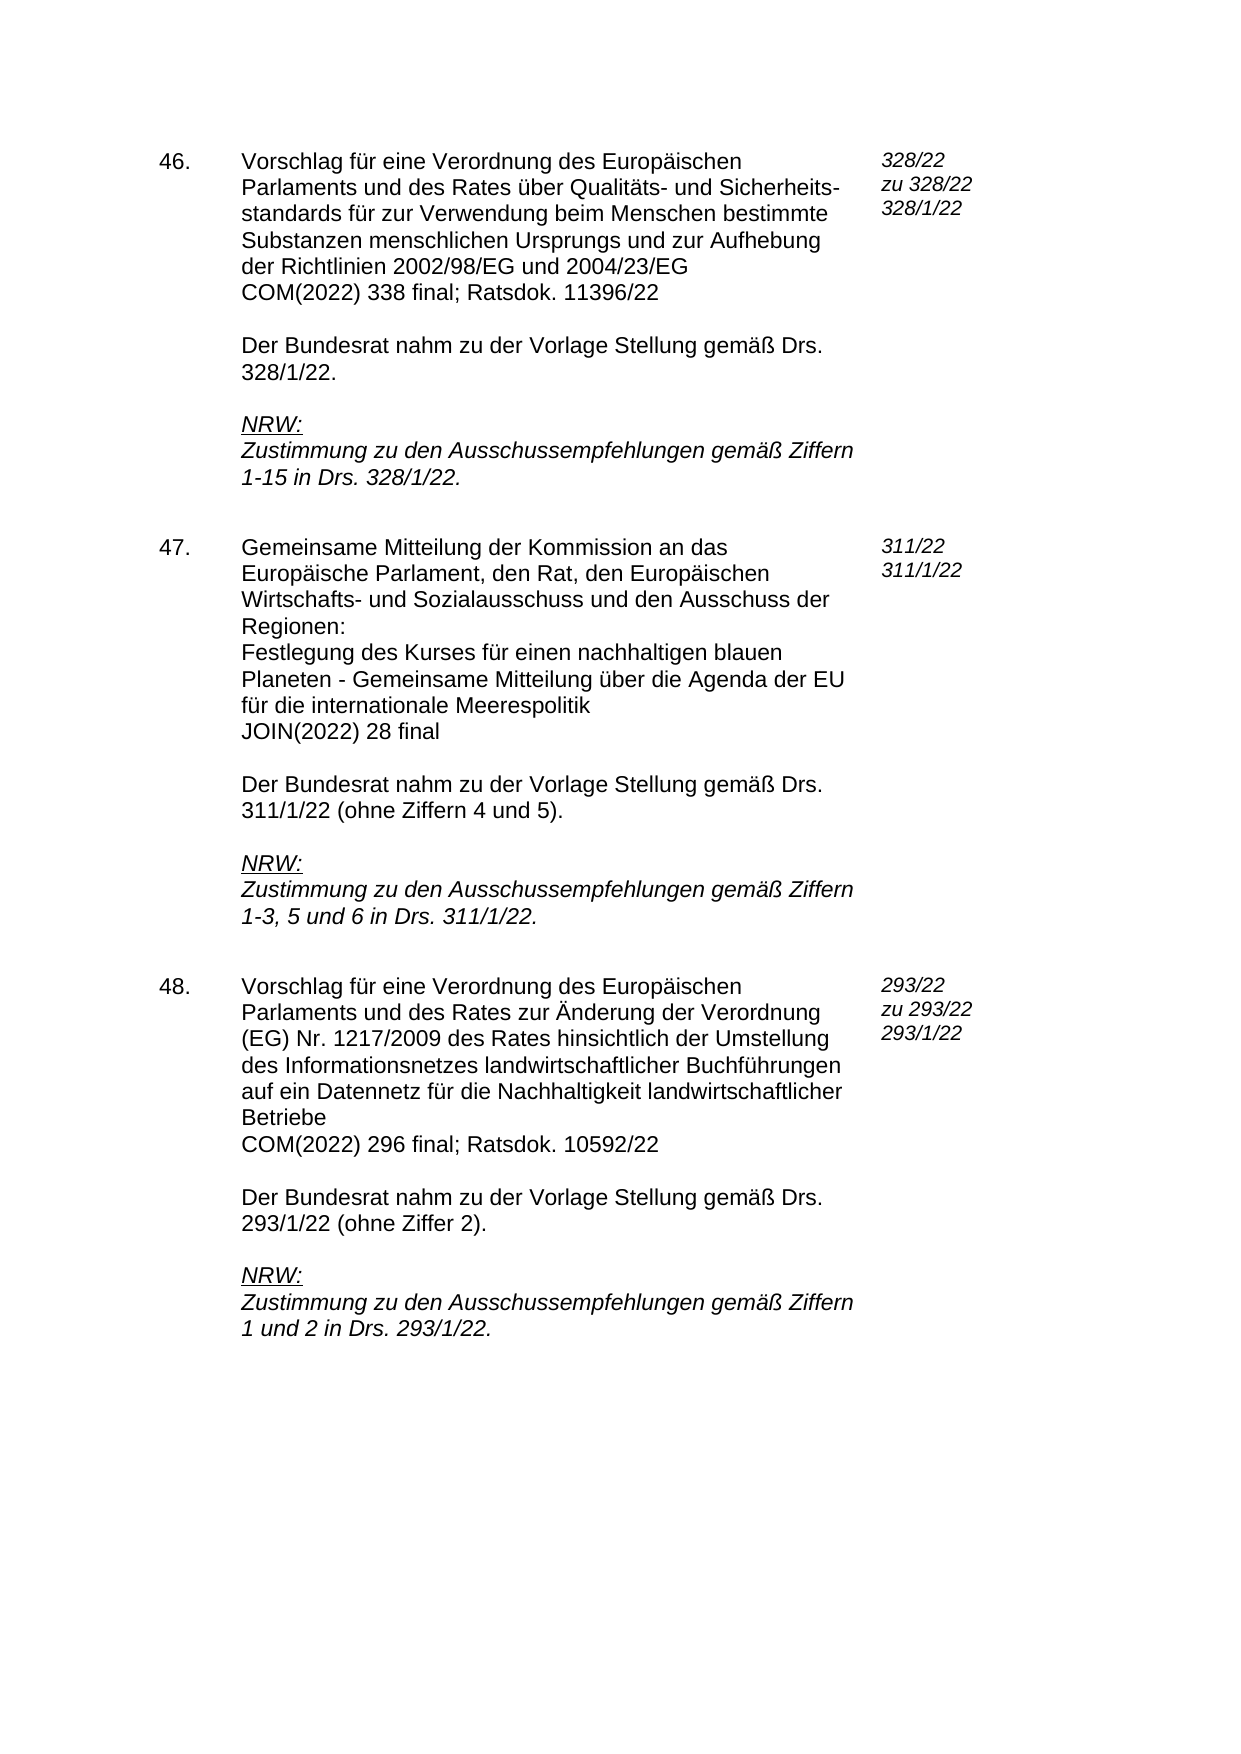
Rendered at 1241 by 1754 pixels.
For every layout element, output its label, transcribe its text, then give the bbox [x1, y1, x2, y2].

table_cell 311/22 311/1/22 [870, 534, 1035, 973]
table_cell 328/22 zu 328/22 328/1/22 [870, 148, 1035, 534]
table_cell 47. [148, 534, 230, 973]
table_cell Vorschlag für eine Verordnung des Europäischen Parlaments und des Rates zur Änderung der Verordnung (EG) Nr. 1217/2009 des Rates hinsichtlich der Umstellung des Informationsnetzes landwirtschaftlicher Buchführungen auf ein Datennetz für die Nachhaltigkeit landwirtschaftlicher Betriebe COM(2022) 296 final; Ratsdok. 10592/22 Der Bundesrat nahm zu der Vorlage Stellung gemäß Drs. 293/1/22 (ohne Ziffer 2). NRW: Zustimmung zu den Ausschussempfehlungen gemäß Ziffern 1 und 2 in Drs. 293/1/22. [230, 973, 870, 1385]
table_cell 293/22 zu 293/22 293/1/22 [870, 973, 1035, 1385]
table_cell 48. [148, 973, 230, 1385]
table_cell 46. [148, 148, 230, 534]
table_cell Vorschlag für eine Verordnung des Europäischen Parlaments und des Rates über Qualitäts- und Sicherheits­standards für zur Verwendung beim Menschen bestimmte Substanzen menschlichen Ursprungs und zur Aufhebung der Richtlinien 2002/98/EG und 2004/23/EG COM(2022) 338 final; Ratsdok. 11396/22 Der Bundesrat nahm zu der Vorlage Stellung gemäß Drs. 328/1/22. NRW: Zustimmung zu den Ausschussempfehlungen gemäß Ziffern 1-15 in Drs. 328/1/22. [230, 148, 870, 534]
table_cell Gemeinsame Mitteilung der Kommission an das Europäische Parlament, den Rat, den Europäischen Wirtschafts- und Sozialausschuss und den Ausschuss der Regionen: Festlegung des Kurses für einen nachhaltigen blauen Planeten - Gemeinsame Mitteilung über die Agenda der EU für die internationale Meerespolitik JOIN(2022) 28 final Der Bundesrat nahm zu der Vorlage Stellung gemäß Drs. 311/1/22 (ohne Ziffern 4 und 5). NRW: Zustimmung zu den Ausschussempfehlungen gemäß Ziffern 1-3, 5 und 6 in Drs. 311/1/22. [230, 534, 870, 973]
